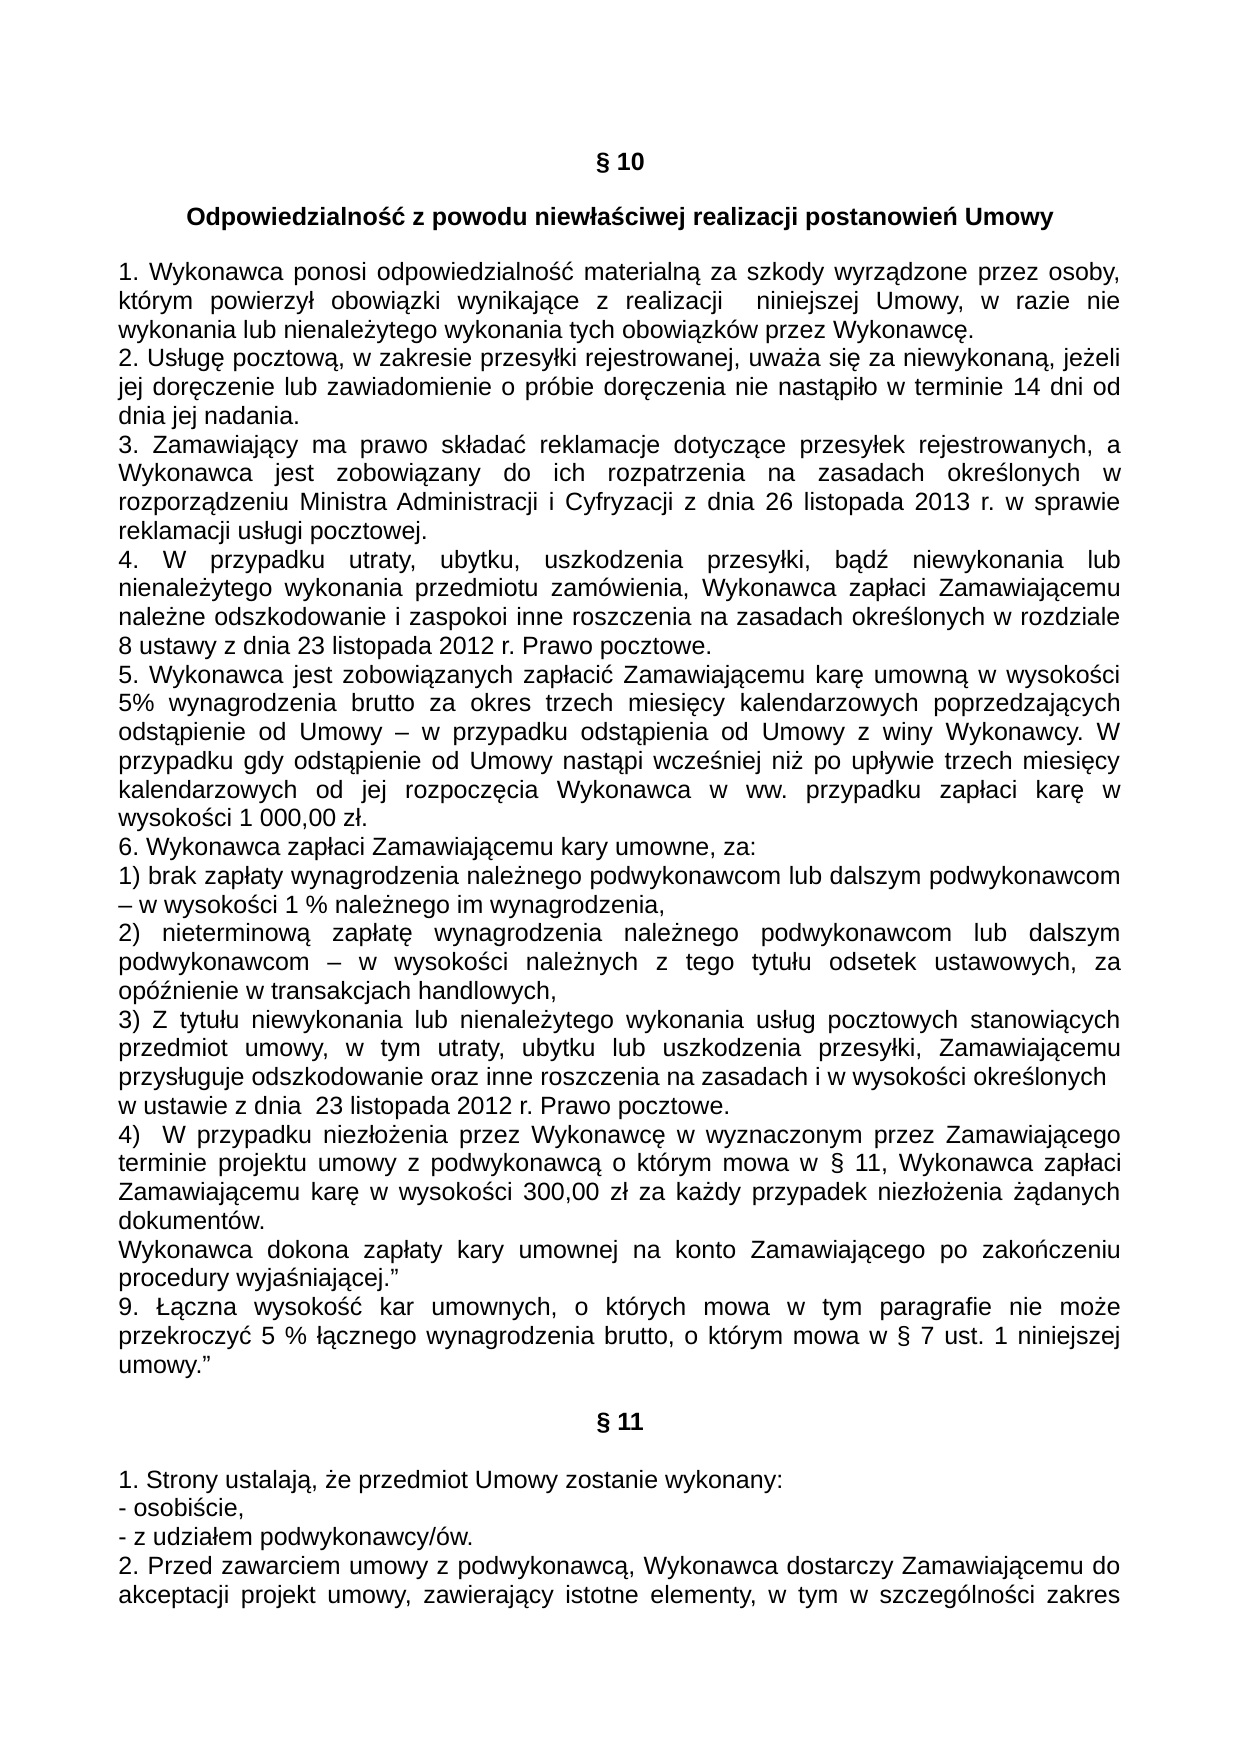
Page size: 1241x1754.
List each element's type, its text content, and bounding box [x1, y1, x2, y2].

text § 10 [118, 147, 1122, 176]
text 4) W przypadku niezłożenia przez Wykonawcę w wyznaczonym przez Zamawiającego terminie projektu umowy z podwykonawcą o którym mowa w § 11, Wykonawca zapłaci Zamawiającemu karę w wysokości 300,00 zł za każdy przypadek niezłożenia żądanych dokumentów. [118, 1119, 1122, 1234]
text 2) nieterminową zapłatę wynagrodzenia należnego podwykonawcom lub dalszym podwykonawcom – w wysokości należnych z tego tytułu odsetek ustawowych, za opóźnienie w transakcjach handlowych, [118, 918, 1122, 1004]
text 4. W przypadku utraty, ubytku, uszkodzenia przesyłki, bądź niewykonania lub nienależytego wykonania przedmiotu zamówienia, Wykonawca zapłaci Zamawiającemu należne odszkodowanie i zaspokoi inne roszczenia na zasadach określonych w rozdziale 8 ustawy z dnia 23 listopada 2012 r. Prawo pocztowe. [118, 544, 1122, 659]
text Odpowiedzialność z powodu niewłaściwej realizacji postanowień Umowy [118, 202, 1122, 231]
text 6. Wykonawca zapłaci Zamawiającemu kary umowne, za: [118, 832, 1122, 861]
text 2. Przed zawarciem umowy z podwykonawcą, Wykonawca dostarczy Zamawiającemu do akceptacji projekt umowy, zawierający istotne elementy, w tym w szczególności zakres [118, 1551, 1122, 1608]
text 3) Z tytułu niewykonania lub nienależytego wykonania usług pocztowych stanowiących przedmiot umowy, w tym utraty, ubytku lub uszkodzenia przesyłki, Zamawiającemu przysługuje odszkodowanie oraz inne roszczenia na zasadach i w wysokości określonych [118, 1004, 1122, 1091]
text 1) brak zapłaty wynagrodzenia należnego podwykonawcom lub dalszym podwykonawcom – w wysokości 1 % należnego im wynagrodzenia, [118, 861, 1122, 918]
text Wykonawca dokona zapłaty kary umownej na konto Zamawiającego po zakończeniu procedury wyjaśniającej.” [118, 1234, 1122, 1292]
text 1. Strony ustalają, że przedmiot Umowy zostanie wykonany: [118, 1464, 1122, 1493]
text 9. Łączna wysokość kar umownych, o których mowa w tym paragrafie nie może przekroczyć 5 % łącznego wynagrodzenia brutto, o którym mowa w § 7 ust. 1 niniejszej umowy.” [118, 1292, 1122, 1378]
text § 11 [118, 1407, 1122, 1436]
text 5. Wykonawca jest zobowiązanych zapłacić Zamawiającemu karę umowną w wysokości 5% wynagrodzenia brutto za okres trzech miesięcy kalendarzowych poprzedzających odstąpienie od Umowy – w przypadku odstąpienia od Umowy z winy Wykonawcy. W przypadku gdy odstąpienie od Umowy nastąpi wcześniej niż po upływie trzech miesięcy kalendarzowych od jej rozpoczęcia Wykonawca w ww. przypadku zapłaci karę w wysokości 1 000,00 zł. [118, 659, 1122, 832]
text 2. Usługę pocztową, w zakresie przesyłki rejestrowanej, uważa się za niewykonaną, jeżeli jej doręczenie lub zawiadomienie o próbie doręczenia nie nastąpiło w terminie 14 dni od dnia jej nadania. [118, 343, 1122, 429]
text w ustawie z dnia 23 listopada 2012 r. Prawo pocztowe. [118, 1091, 1122, 1119]
text 1. Wykonawca ponosi odpowiedzialność materialną za szkody wyrządzone przez osoby, którym powierzył obowiązki wynikające z realizacji niniejszej Umowy, w razie nie wykonania lub nienależytego wykonania tych obowiązków przez Wykonawcę. [118, 257, 1122, 343]
text - osobiście, [118, 1493, 1122, 1522]
text 3. Zamawiający ma prawo składać reklamacje dotyczące przesyłek rejestrowanych, a Wykonawca jest zobowiązany do ich rozpatrzenia na zasadach określonych w rozporządzeniu Ministra Administracji i Cyfryzacji z dnia 26 listopada 2013 r. w sprawie reklamacji usługi pocztowej. [118, 429, 1122, 544]
text - z udziałem podwykonawcy/ów. [118, 1522, 1122, 1551]
